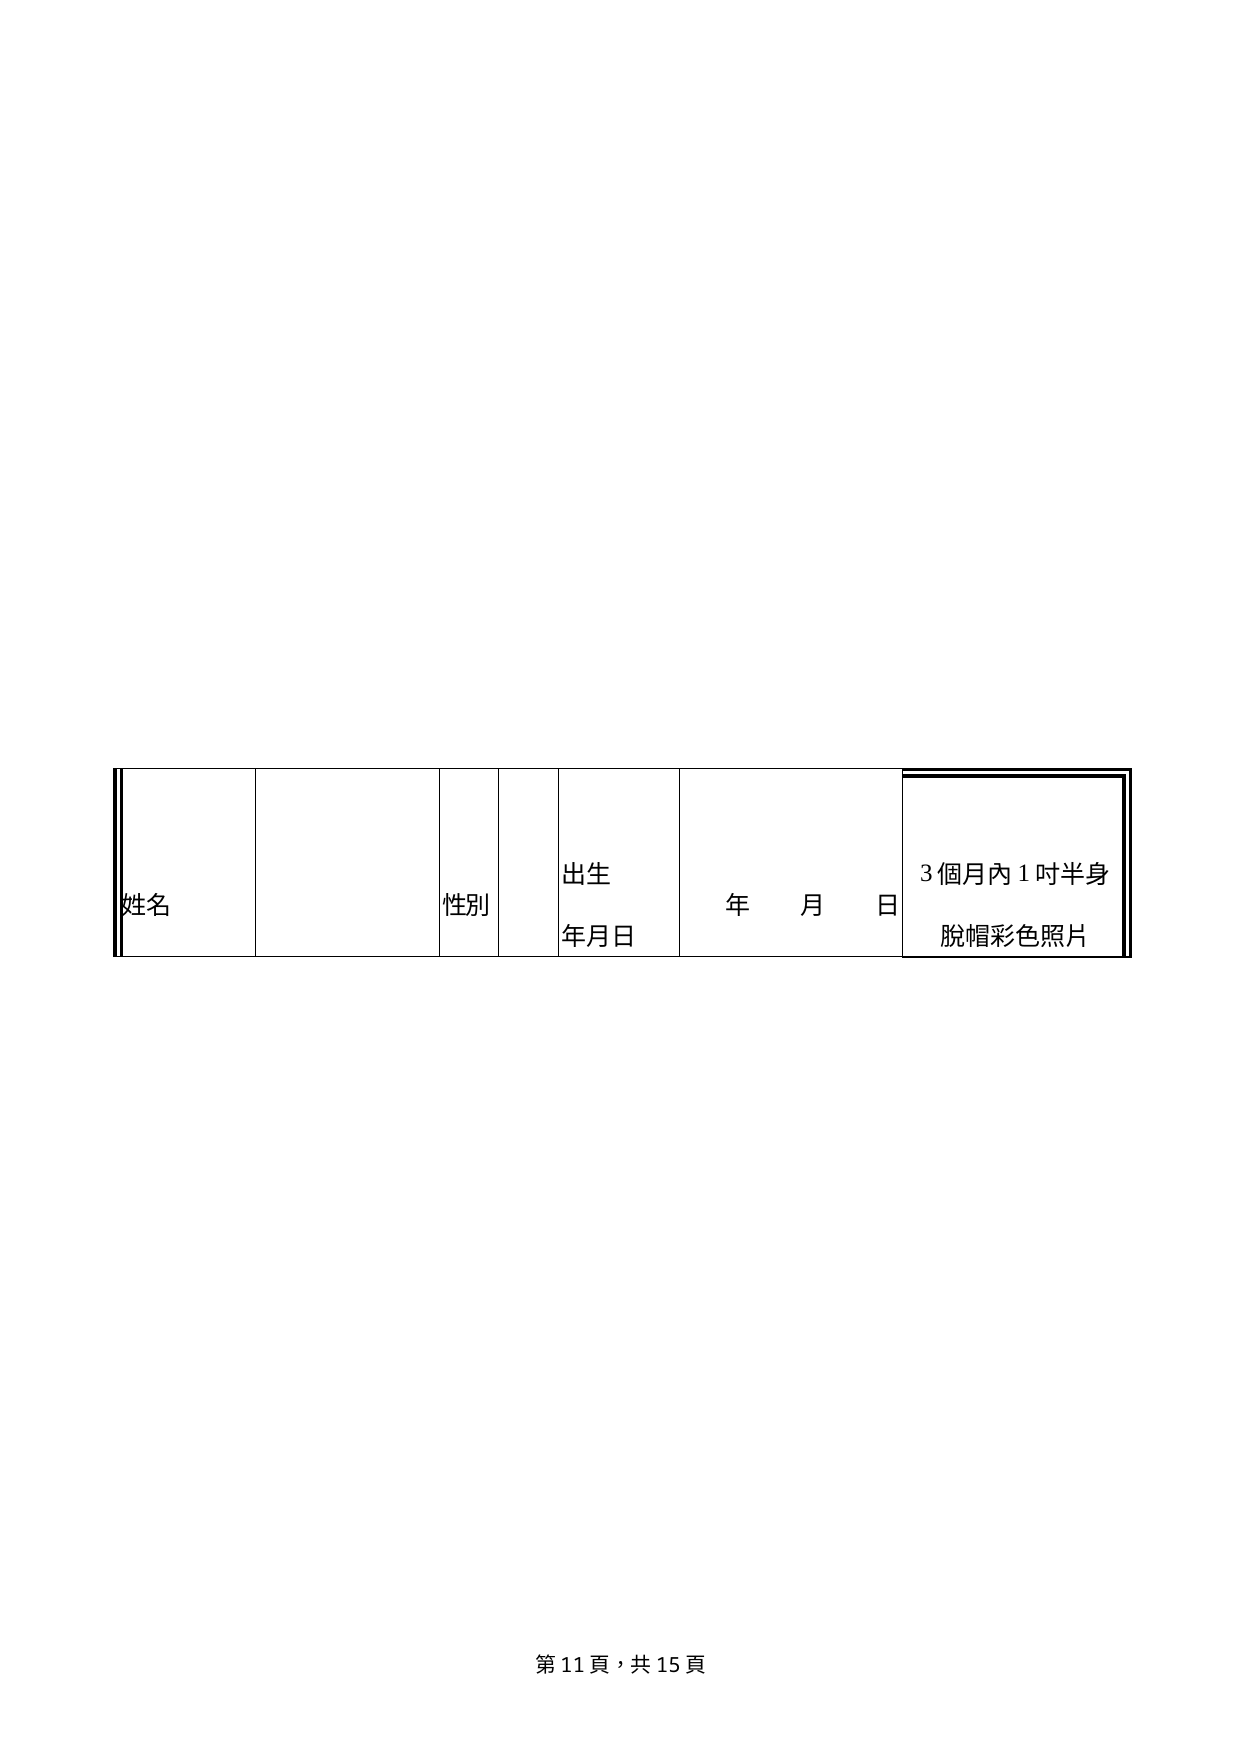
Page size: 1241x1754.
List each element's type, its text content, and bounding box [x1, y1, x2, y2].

table_cell 出生 年月日 [559, 769, 679, 956]
table_cell 姓名 [123, 769, 255, 956]
table_cell [499, 769, 558, 956]
table_cell 性別 [440, 769, 498, 956]
table_cell 年 月 日 [680, 769, 902, 956]
table_cell [256, 769, 439, 956]
table_cell 3個月內1吋半身 脫帽彩色照片 [903, 771, 1127, 956]
